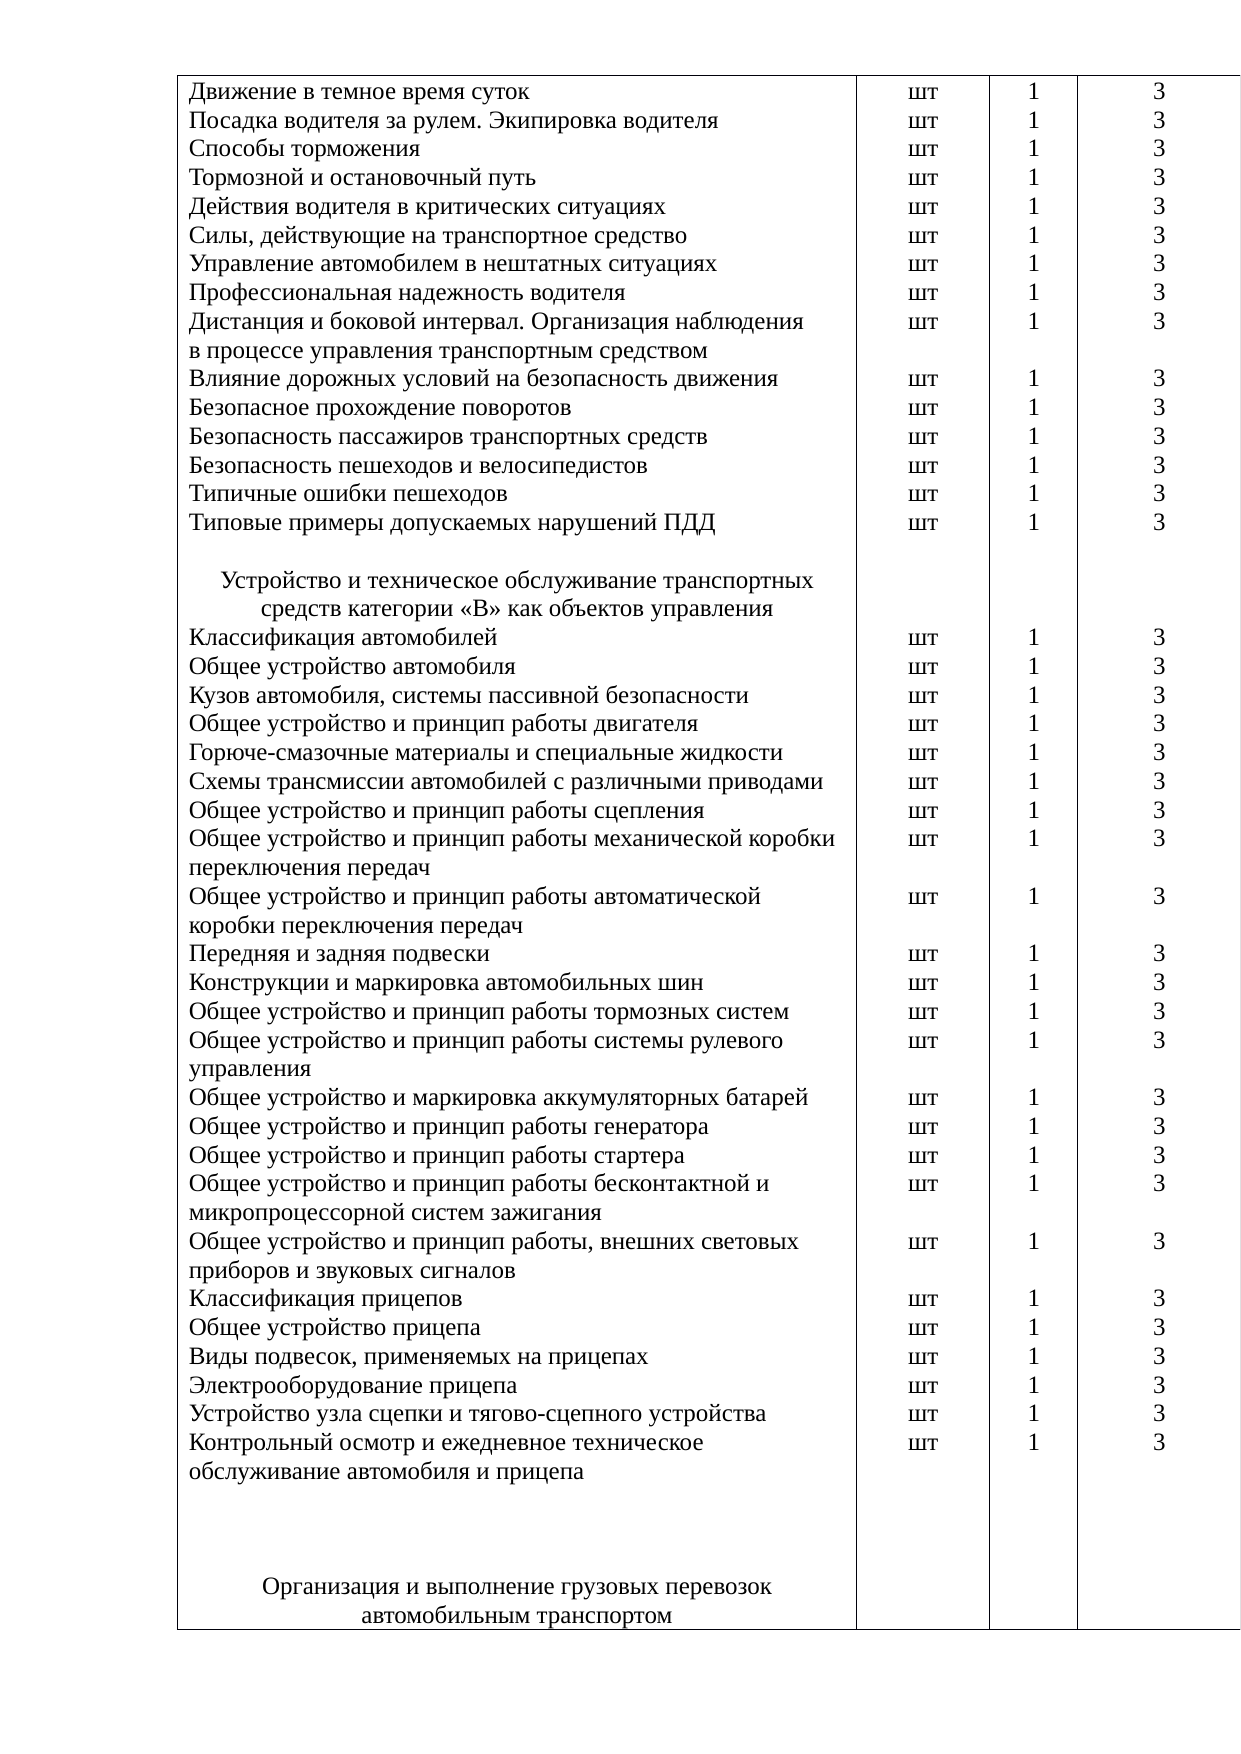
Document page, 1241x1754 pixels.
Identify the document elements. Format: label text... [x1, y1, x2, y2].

table_cell 3 3 3 3 3 3 3 3 3 3 3 3 3 3 3 3 3 3 3 3 3 3 3 3 3 3 3 3 3 3 3 3 3 3 3 3 3 3 3 [1078, 76, 1240, 1628]
table_cell 1 1 1 1 1 1 1 1 1 1 1 1 1 1 1 1 1 1 1 1 1 1 1 1 1 1 1 1 1 1 1 1 1 1 1 1 1 1 1 [990, 76, 1077, 1628]
table_cell шт шт шт шт шт шт шт шт шт шт шт шт шт шт шт шт шт шт шт шт шт шт шт шт шт шт шт шт шт шт шт шт шт шт шт шт шт шт шт [857, 76, 989, 1628]
table_cell Оборудование и технические средства обучения Тренажер Аппаратно-программный комплекс тестирования и развития психофизиологических качеств водителя (АПК) Детское удерживающее устройство Гибкое связующее звено (буксировочный трос) Тягово-сцепное устройство Компьютер с соответствующим программным обеспечением Мультимедийный проектор Экран (монитор, электронная доска) Магнитная доска со схемой населенного пункта Учебно-наглядные пособия Основы законодательства в сфере дорожного движения Дорожные знаки Дорожная разметка Опознавательные и регистрационные знаки Средства регулирования дорожного движения Сигналы регулировщика Применение аварийной сигнализации и знака аварийной остановки Начало движения, маневрирование. Способы разворота Расположение транспортных средств на проезжей части Скорость движения Обгон, опережение, встречный разъезд Остановка и стоянка Проезд перекрестков Проезд пешеходных переходов, и мест остановок маршрутных транспортных средств Движение через железнодорожные пути Движение по автомагистралям Движение в жилых зонах Перевозка пассажиров Перевозка грузов Неисправности и условия, при которых запрещается эксплуатация транспортных средств Ответственность за правонарушения в области дорожного движения Страхование автогражданской ответственности Последовательность действий при ДТП Психофизиологические основы деятельности водителя Психофизиологические особенности деятельности водителя Воздействие на поведение водителя психотропных, наркотических веществ, алкоголя и медицинских препаратов Конфликтные ситуации в дорожном движении Факторы риска при вождении автомобиля Основы управления транспортными средствами Сложные дорожные условия Виды и причины ДТП Типичные опасные ситуации Сложные метеоусловия Движение в темное время суток Посадка водителя за рулем. Экипировка водителя Способы торможения Тормозной и остановочный путь Действия водителя в критических ситуациях Силы, действующие на транспортное средство Управление автомобилем в нештатных ситуациях Профессиональная надежность водителя Дистанция и боковой интервал. Организация наблюдения в процессе управления транспортным средством Влияние дорожных условий на безопасность движения Безопасное прохождение поворотов Безопасность пассажиров транспортных средств Безопасность пешеходов и велосипедистов Типичные ошибки пешеходов Типовые примеры допускаемых нарушений ПДД Устройство и техническое обслуживание транспортных средств категории «В» как объектов управления Классификация автомобилей Общее устройство автомобиля Кузов автомобиля, системы пассивной безопасности Общее устройство и принцип работы двигателя Горюче-смазочные материалы и специальные жидкости Схемы трансмиссии автомобилей с различными приводами Общее устройство и принцип работы сцепления Общее устройство и принцип работы механической коробки переключения передач Общее устройство и принцип работы автоматической коробки переключения передач Передняя и задняя подвески Конструкции и маркировка автомобильных шин Общее устройство и принцип работы тормозных систем Общее устройство и принцип работы системы рулевого управления Общее устройство и маркировка аккумуляторных батарей Общее устройство и принцип работы генератора Общее устройство и принцип работы стартера Общее устройство и принцип работы бесконтактной и микропроцессорной систем зажигания Общее устройство и принцип работы, внешних световых приборов и звуковых сигналов Классификация прицепов Общее устройство прицепа Виды подвесок, применяемых на прицепах Электрооборудование прицепа Устройство узла сцепки и тягово-сцепного устройства Контрольный осмотр и ежедневное техническое обслуживание автомобиля и прицепа Организация и выполнение грузовых перевозок автомобильным транспортом Нормативные правовые акты, определяющие порядок перевозки грузов автомобильным транспортом Организация и выполнение пассажирских перевозок автомобильным транспортом Нормативное правовое обеспечение пассажирских перевозок автомобильным транспортом Информационные материалы Информационный стенд Закон Российской Федерации от 7 февраля 1992 г. № 2300-1 «О защите прав потребителей» Копия лицензии с соответствующим приложением Примерная программа профессиональной подготовки водителей транспортных средств категории «В» Программа профессиональной подготовки водителей транспортных средств категории «В», согласованная с Госавтоинспекцией Учебный план Календарный учебный график (на каждую учебную группу) Расписание занятий (на каждую учебную группу) График учебного вождения (на каждую учебную группу) Схемы учебных маршрутов, утвержденные руководителем организации, осуществляющей образовательную деятельность Книга жалоб и предложений Адрес официального сайта в сети «Интернет» [178, 76, 856, 1628]
